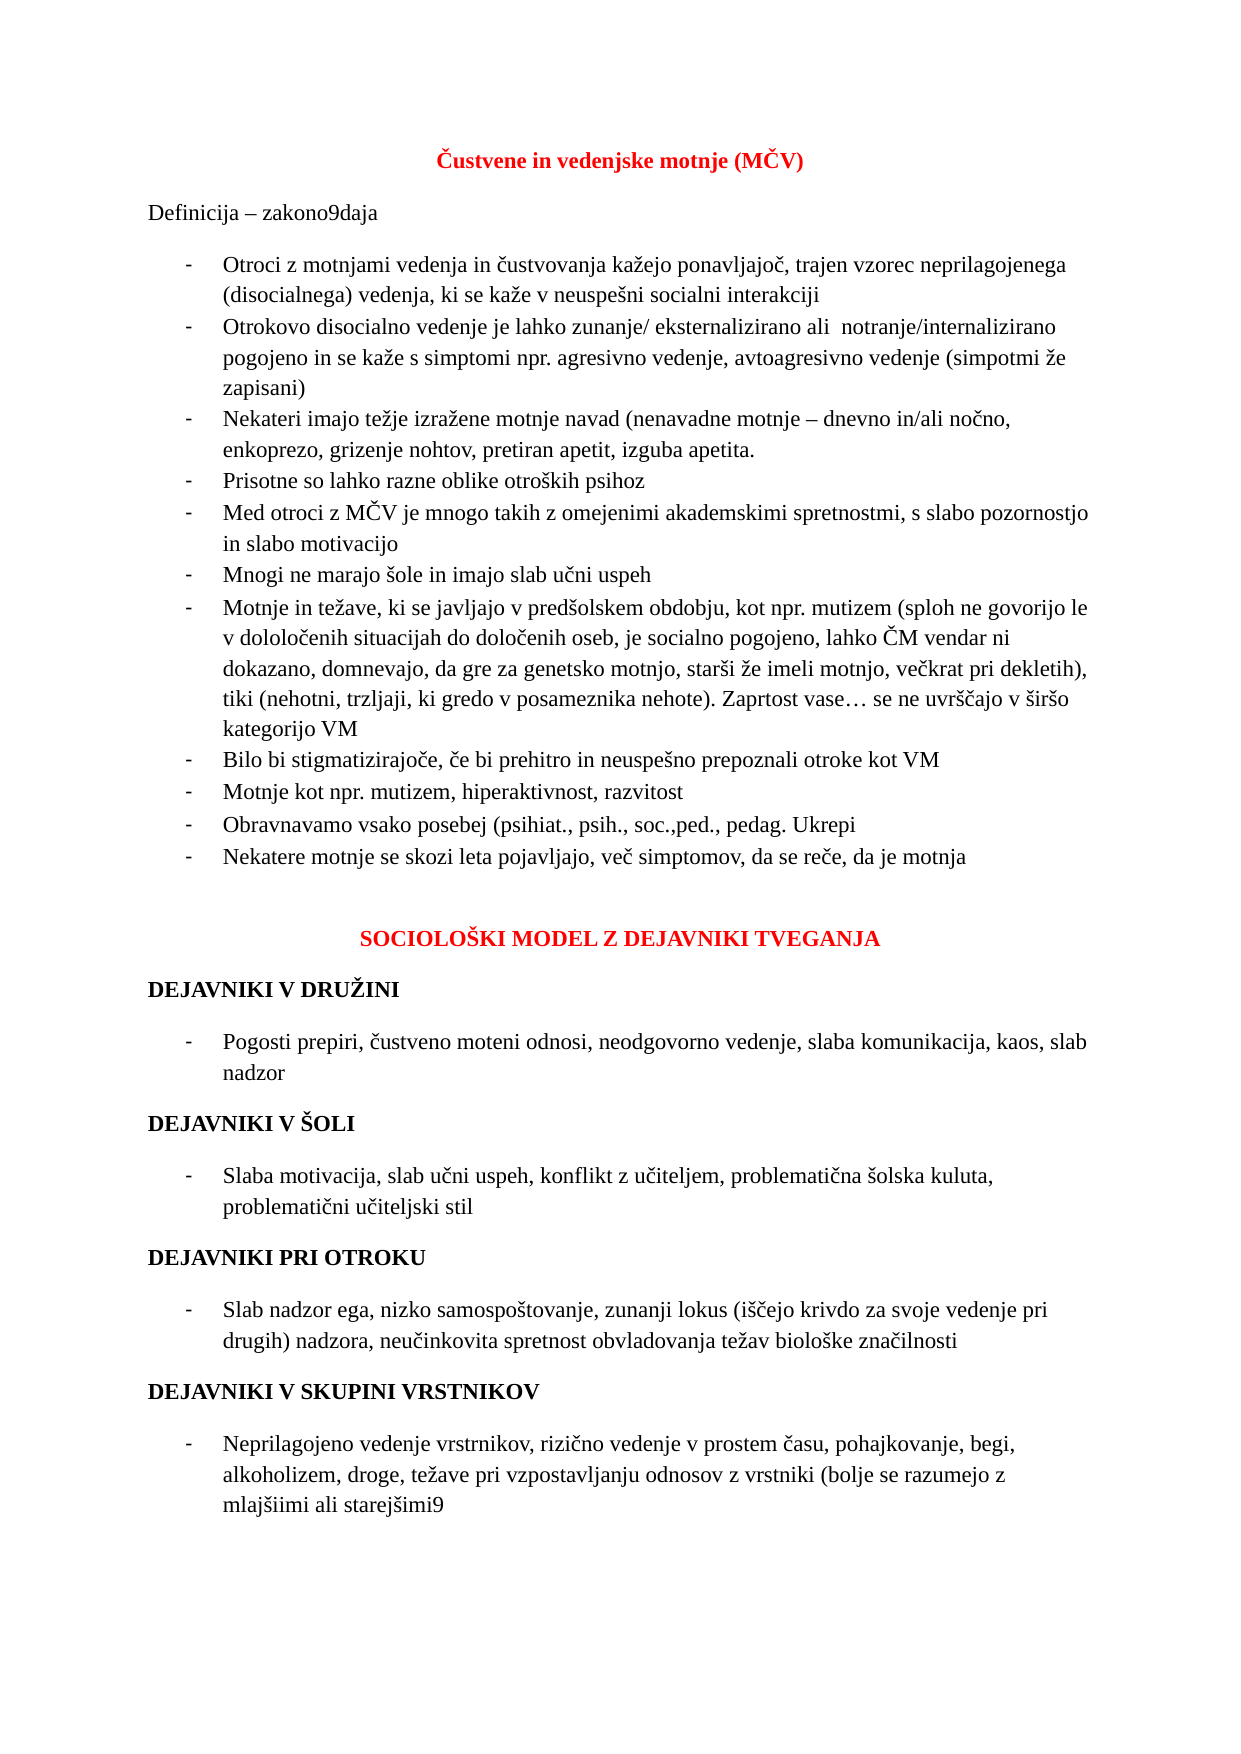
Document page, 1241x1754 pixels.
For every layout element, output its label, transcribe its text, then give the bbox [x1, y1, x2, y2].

text Definicija – zakono9daja [148, 199, 1093, 225]
list Prisotne so lahko razne oblike otroških psihoz [185, 466, 1093, 494]
list Motnje in težave, ki se javljajo v predšolskem obdobju, kot npr. mutizem (sploh ne govorijo le v dololočenih situacijah do določenih oseb, je socialno pogojeno, lahko ČM vendar ni dokazano, domnevajo, da gre za genetsko motnjo, starši že imeli motnjo, večkrat pri dekletih), tiki (nehotni, trzljaji, ki gredo v posameznika nehote). Zaprtost vase… se ne uvrščajo v širšo kategorijo VM [185, 593, 1093, 741]
text Čustvene in vedenjske motnje (MČV) [148, 148, 1093, 174]
list Motnje kot npr. mutizem, hiperaktivnost, razvitost [185, 777, 1093, 806]
list Otroci z motnjami vedenja in čustvovanja kažejo ponavljajoč, trajen vzorec neprilagojenega (disocialnega) vedenja, ki se kaže v neuspešni socialni interakciji [185, 250, 1093, 308]
list Otrokovo disocialno vedenje je lahko zunanje/ eksternalizirano ali notranje/internalizirano pogojeno in se kaže s simptomi npr. agresivno vedenje, avtoagresivno vedenje (simpotmi že zapisani) [185, 312, 1093, 400]
list Nekateri imajo težje izražene motnje navad (nenavadne motnje – dnevno in/ali nočno, enkoprezo, grizenje nohtov, pretiran apetit, izguba apetita. [185, 404, 1093, 462]
list Med otroci z MČV je mnogo takih z omejenimi akademskimi spretnostmi, s slabo pozornostjo in slabo motivacijo [185, 498, 1093, 557]
text DEJAVNIKI PRI OTROKU [148, 1244, 1093, 1270]
list Mnogi ne marajo šole in imajo slab učni uspeh [185, 560, 1093, 588]
text SOCIOLOŠKI MODEL Z DEJAVNIKI TVEGANJA [148, 925, 1093, 951]
text DEJAVNIKI V SKUPINI VRSTNIKOV [148, 1378, 1093, 1404]
text DEJAVNIKI V ŠOLI [148, 1110, 1093, 1136]
list Neprilagojeno vedenje vrstrnikov, rizično vedenje v prostem času, pohajkovanje, begi, alkoholizem, droge, težave pri vzpostavljanju odnosov z vrstniki (bolje se razumejo z mlajšiimi ali starejšimi9 [185, 1429, 1093, 1517]
text DEJAVNIKI V DRUŽINI [148, 976, 1093, 1002]
list Pogosti prepiri, čustveno moteni odnosi, neodgovorno vedenje, slaba komunikacija, kaos, slab nadzor [185, 1027, 1093, 1085]
list Slaba motivacija, slab učni uspeh, konflikt z učiteljem, problematična šolska kuluta, problematični učiteljski stil [185, 1161, 1093, 1219]
list Obravnavamo vsako posebej (psihiat., psih., soc.,ped., pedag. Ukrepi [185, 810, 1093, 838]
list Nekatere motnje se skozi leta pojavljajo, več simptomov, da se reče, da je motnja [185, 842, 1093, 870]
list Slab nadzor ega, nizko samospoštovanje, zunanji lokus (iščejo krivdo za svoje vedenje pri drugih) nadzora, neučinkovita spretnost obvladovanja težav biološke značilnosti [185, 1295, 1093, 1353]
list Bilo bi stigmatizirajoče, če bi prehitro in neuspešno prepoznali otroke kot VM [185, 745, 1093, 773]
